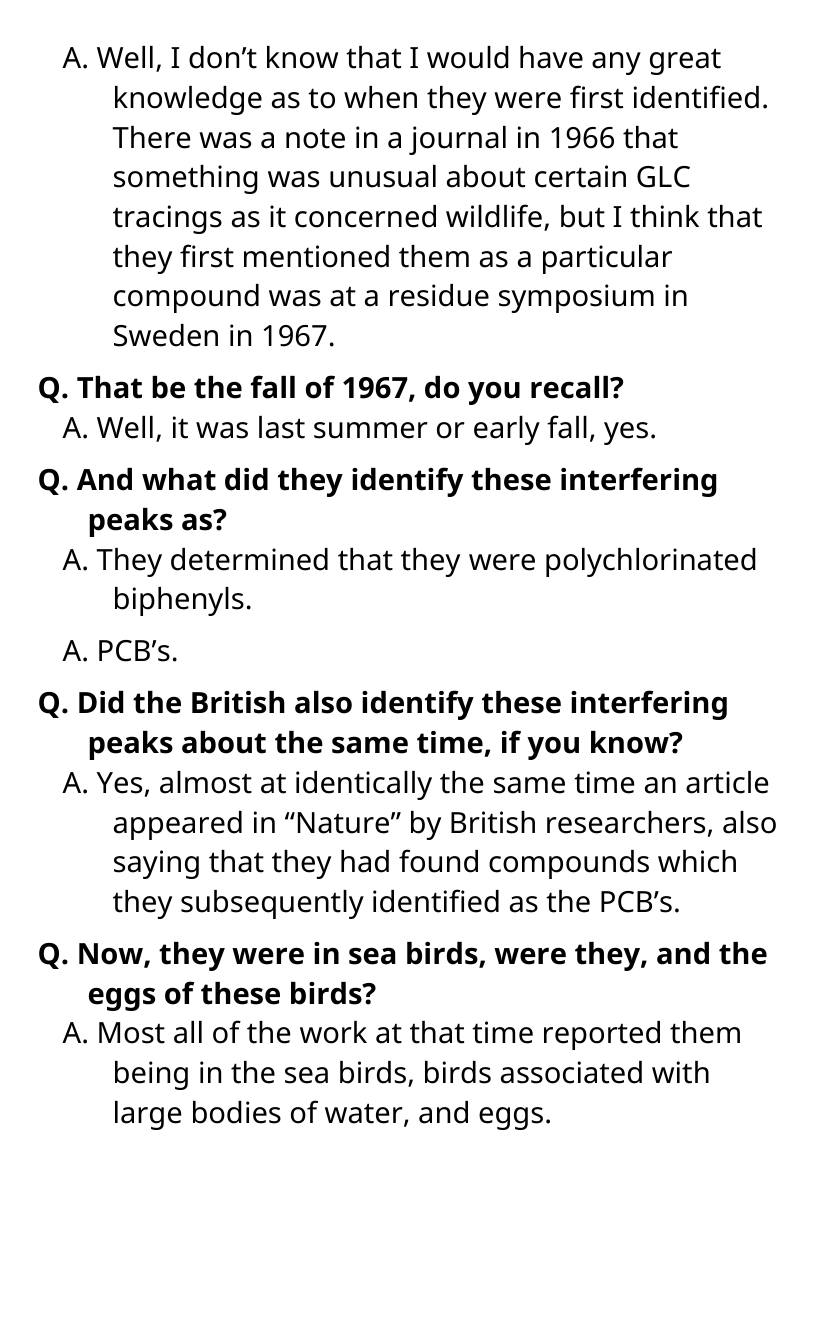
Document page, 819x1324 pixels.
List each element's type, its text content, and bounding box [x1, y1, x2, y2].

text A. Well, I don’t know that I would have any great knowledge as to when they were first identified. There was a note in a journal in 1966 that something was unusual about certain GLC tracings as it concerned wildlife, but I think that they first mentioned them as a particular compound was at a residue symposium in Sweden in 1967. [62, 37, 781, 355]
text A. They determined that they were polychlorinated biphenyls. [62, 539, 781, 618]
text Q. Did the British also identify these interfering peaks about the same time, if you know? [37, 683, 781, 762]
text A. PCB’s. [62, 631, 781, 670]
text A. Yes, almost at identically the same time an article appeared in “Nature” by British researchers, also saying that they had found compounds which they subsequently identified as the PCB’s. [62, 762, 781, 921]
text Q. That be the fall of 1967, do you recall? [37, 367, 781, 407]
text A. Well, it was last summer or early fall, yes. [62, 407, 781, 447]
text Q. Now, they were in sea birds, were they, and the eggs of these birds? [37, 933, 781, 1013]
text A. Most all of the work at that time reported them being in the sea birds, birds associated with large bodies of water, and eggs. [62, 1013, 781, 1132]
text Q. And what did they identify these interfering peaks as? [37, 459, 781, 539]
